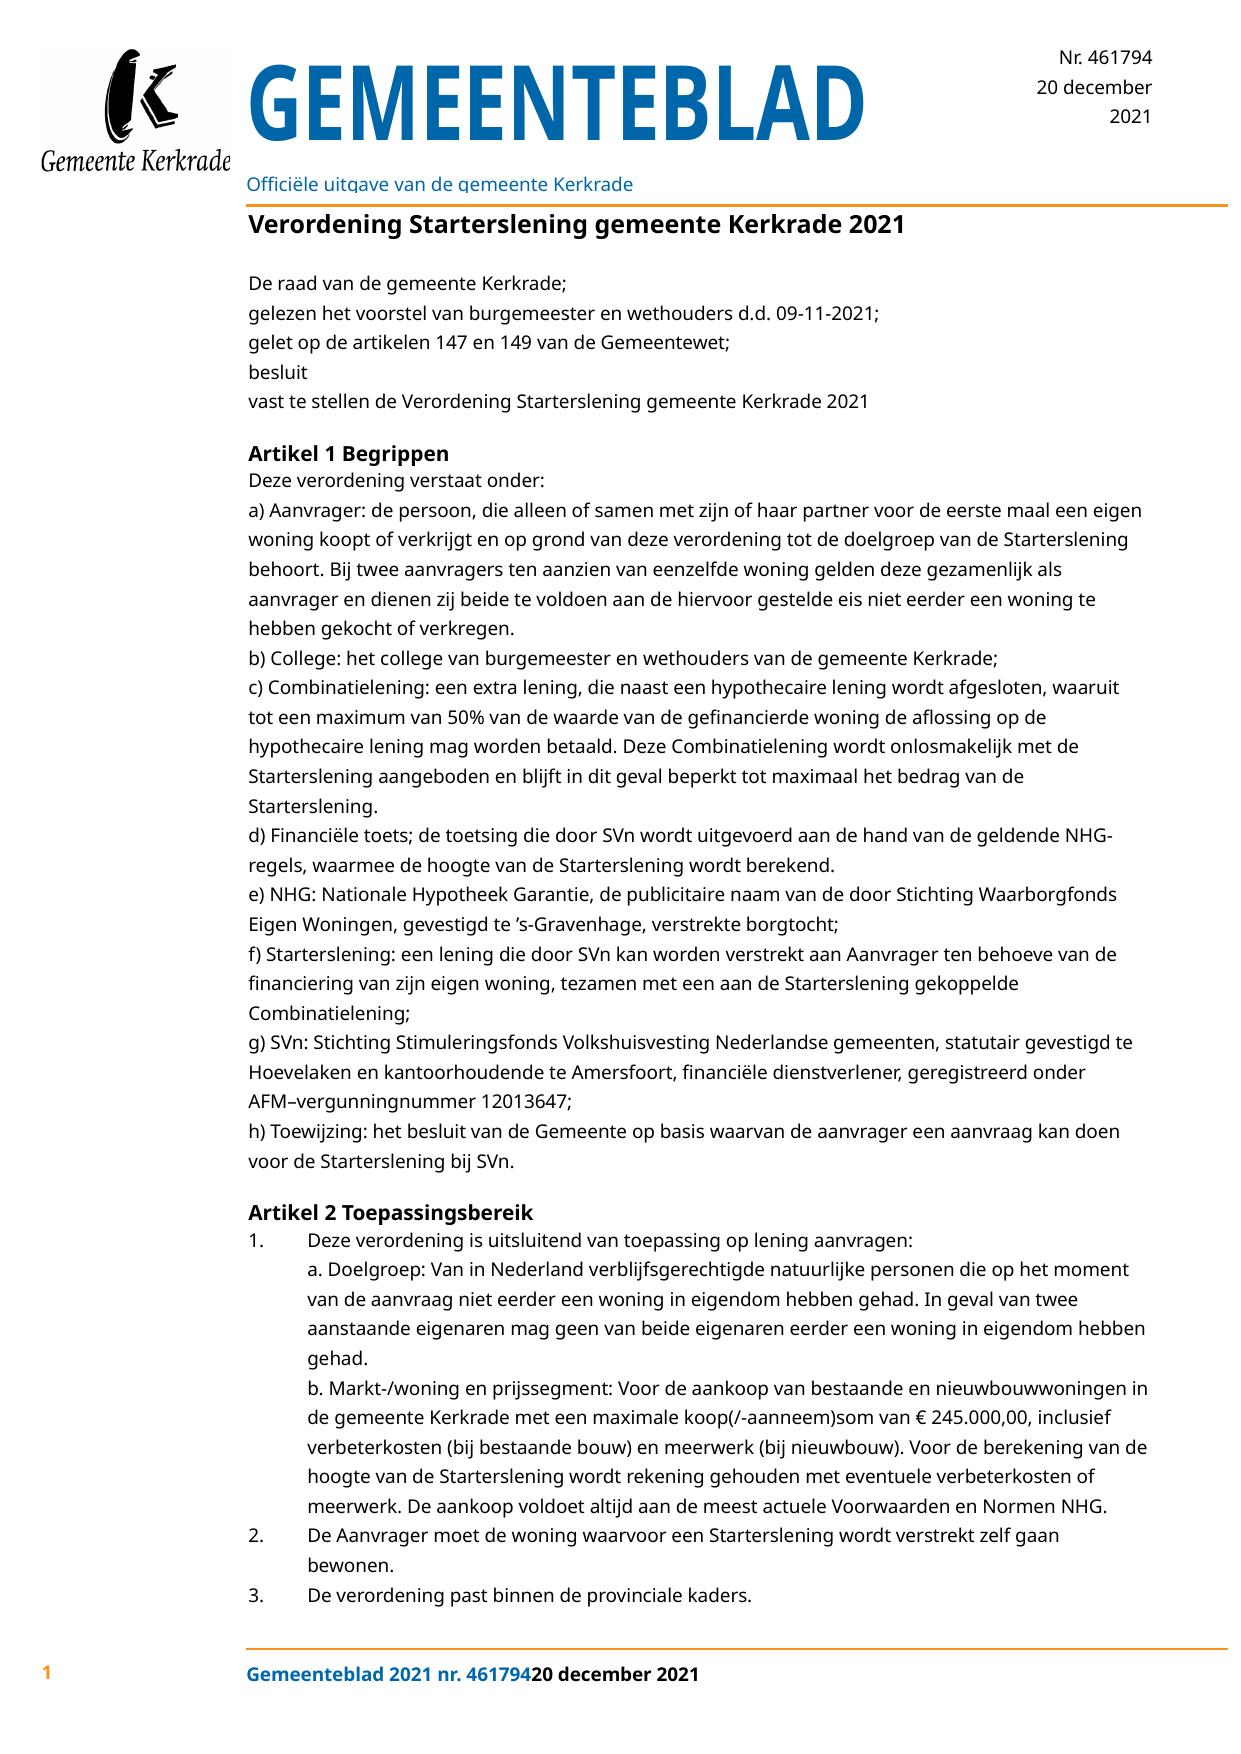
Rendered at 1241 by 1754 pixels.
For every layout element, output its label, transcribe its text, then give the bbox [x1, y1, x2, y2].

text d) Financiële toets; de toetsing die door SVn wordt uitgevoerd aan de hand van de geldende NHG- [248, 822, 1152, 848]
text Artikel 2 Toepassingsbereik [248, 1198, 1152, 1227]
text besluit [248, 359, 1152, 385]
text aanvrager en dienen zij beide te voldoen aan de hiervoor gestelde eis niet eerder een woning te [248, 586, 1152, 612]
text f) Starterslening: een lening die door SVn kan worden verstrekt aan Aanvrager ten behoeve van de [248, 941, 1152, 967]
text Verordening Starterslening gemeente Kerkrade 2021 [248, 207, 1152, 241]
text hypothecaire lening mag worden betaald. Deze Combinatielening wordt onlosmakelijk met de [248, 734, 1152, 759]
text Starterslening aangeboden en blijft in dit geval beperkt tot maximaal het bedrag van de [248, 763, 1152, 789]
text behoort. Bij twee aanvragers ten aanzien van eenzelfde woning gelden deze gezamenlijk als [248, 556, 1152, 582]
list De verordening past binnen de provinciale kaders. [248, 1582, 1152, 1607]
text AFM–vergunningnummer 12013647; [248, 1089, 1152, 1114]
text gelet op de artikelen 147 en 149 van de Gemeentewet; [248, 329, 1152, 355]
text financiering van zijn eigen woning, tezamen met een aan de Starterslening gekoppelde [248, 970, 1152, 996]
text voor de Starterslening bij SVn. [248, 1148, 1152, 1174]
text Artikel 1 Begrippen [248, 439, 1152, 467]
text Eigen Woningen, gevestigd te ’s-Gravenhage, verstrekte borgtocht; [248, 911, 1152, 937]
text Combinatielening; [248, 1000, 1152, 1026]
list b. Markt-/woning en prijssegment: Voor de aankoop van bestaande en nieuwbouwwoningen in de gemeente Kerkrade met een maximale koop(/-aanneem)som van € 245.000,00, inclusief verbeterkosten (bij bestaande bouw) en meerwerk (bij nieuwbouw). Voor de berekening van de hoogte van de Starterslening wordt rekening gehouden met eventuele verbeterkosten of meerwerk. De aankoop voldoet altijd aan de meest actuele Voorwaarden en Normen NHG. [248, 1375, 1152, 1519]
list a. Doelgroep: Van in Nederland verblijfsgerechtigde natuurlijke personen die op het moment van de aanvraag niet eerder een woning in eigendom hebben gehad. In geval van twee aanstaande eigenaren mag geen van beide eigenaren eerder een woning in eigendom hebben gehad. [248, 1256, 1152, 1371]
text hebben gekocht of verkregen. [248, 615, 1152, 641]
text h) Toewijzing: het besluit van de Gemeente op basis waarvan de aanvrager een aanvraag kan doen [248, 1118, 1152, 1144]
text a) Aanvrager: de persoon, die alleen of samen met zijn of haar partner voor de eerste maal een eigen [248, 497, 1152, 523]
text regels, waarmee de hoogte van de Starterslening wordt berekend. [248, 852, 1152, 878]
text woning koopt of verkrijgt en op grond van deze verordening tot de doelgroep van de Starterslening [248, 527, 1152, 552]
picture [41, 47, 231, 172]
list Deze verordening is uitsluitend van toepassing op lening aanvragen: [248, 1227, 1152, 1252]
text b) College: het college van burgemeester en wethouders van de gemeente Kerkrade; [248, 645, 1152, 671]
text g) SVn: Stichting Stimuleringsfonds Volkshuisvesting Nederlandse gemeenten, statutair gevestigd te Hoevelaken en kantoorhoudende te Amersfoort, financiële dienstverlener, geregistreerd onder [248, 1029, 1152, 1085]
text Deze verordening verstaat onder: [248, 467, 1152, 493]
text gelezen het voorstel van burgemeester en wethouders d.d. 09-11-2021; [248, 300, 1152, 326]
text vast te stellen de Verordening Starterslening gemeente Kerkrade 2021 [248, 389, 1152, 414]
text e) NHG: Nationale Hypotheek Garantie, de publicitaire naam van de door Stichting Waarborgfonds [248, 882, 1152, 907]
text c) Combinatielening: een extra lening, die naast een hypothecaire lening wordt afgesloten, waaruit [248, 674, 1152, 700]
text Starterslening. [248, 793, 1152, 819]
list De Aanvrager moet de woning waarvoor een Starterslening wordt verstrekt zelf gaan bewonen. [248, 1523, 1152, 1578]
text tot een maximum van 50% van de waarde van de gefinancierde woning de aflossing op de [248, 704, 1152, 730]
text De raad van de gemeente Kerkrade; [248, 270, 1152, 296]
